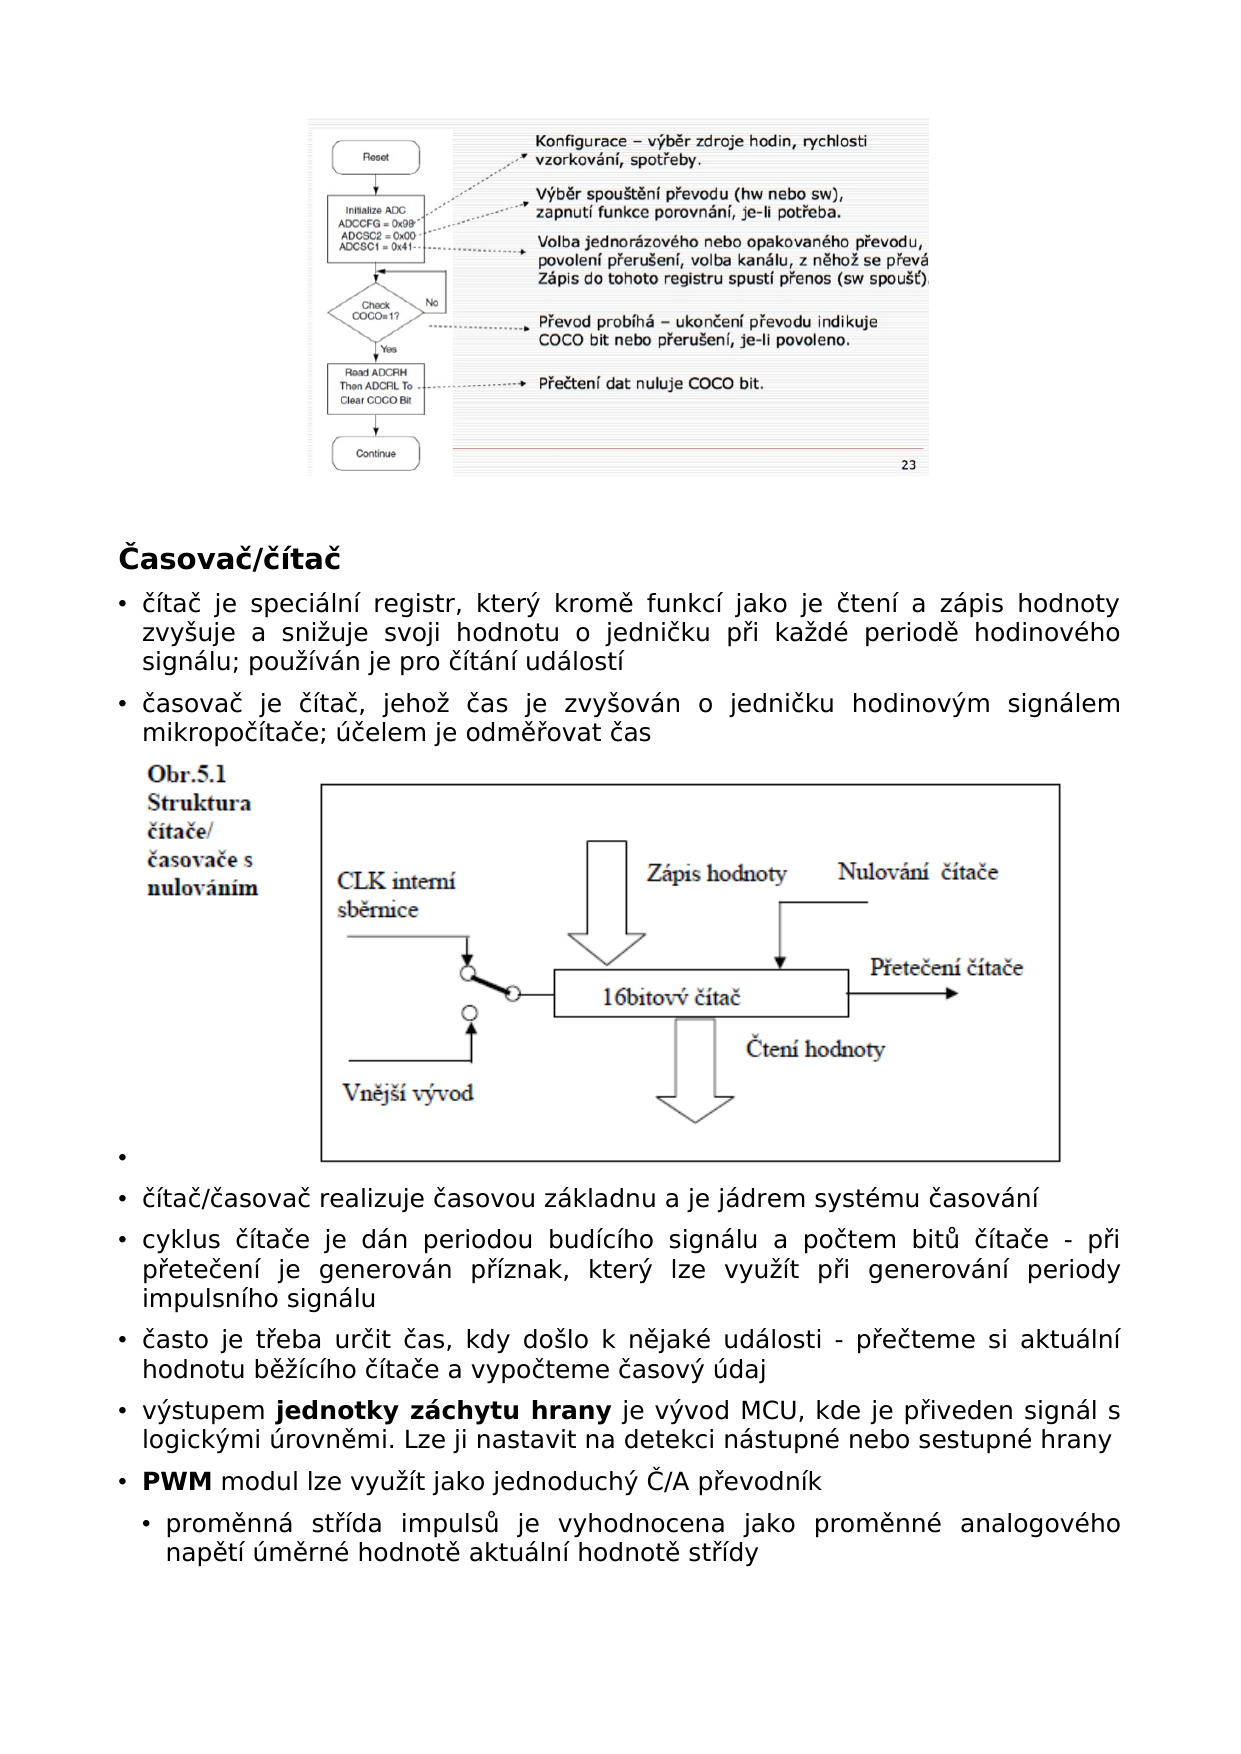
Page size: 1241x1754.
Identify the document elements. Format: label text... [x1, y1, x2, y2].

picture [141, 760, 1067, 1167]
subtitle Časovač/čítač [118, 543, 1122, 577]
list výstupem jednotky záchytu hrany je vývod MCU, kde je přiveden signál s logickými úrovněmi. Lze ji nastavit na detekci nástupné nebo sestupné hrany [118, 1397, 1122, 1455]
list cyklus čítače je dán periodou budícího signálu a počtem bitů čítače - při přetečení je generován příznak, který lze využít při generování periody impulsního signálu [118, 1226, 1122, 1313]
list čítač/časovač realizuje časovou základnu a je jádrem systému časování [118, 1184, 1122, 1213]
list PWM modul lze využít jako jednoduchý Č/A převodník [118, 1467, 1122, 1497]
list proměnná střída impulsů je vyhodnocena jako proměnné analogového napětí úměrné hodnotě aktuální hodnotě střídy [142, 1509, 1122, 1567]
list čítač je speciální registr, který kromě funkcí jako je čtení a zápis hodnoty zvyšuje a snižuje svoji hodnotu o jedničku při každé periodě hodinového signálu; používán je pro čítání událostí [118, 589, 1122, 677]
picture [307, 118, 933, 476]
list časovač je čítač, jehož čas je zvyšován o jedničku hodinovým signálem mikropočítače; účelem je odměřovat čas [118, 689, 1122, 747]
list často je třeba určit čas, kdy došlo k nějaké události - přečteme si aktuální hodnotu běžícího čítače a vypočteme časový údaj [118, 1326, 1122, 1384]
